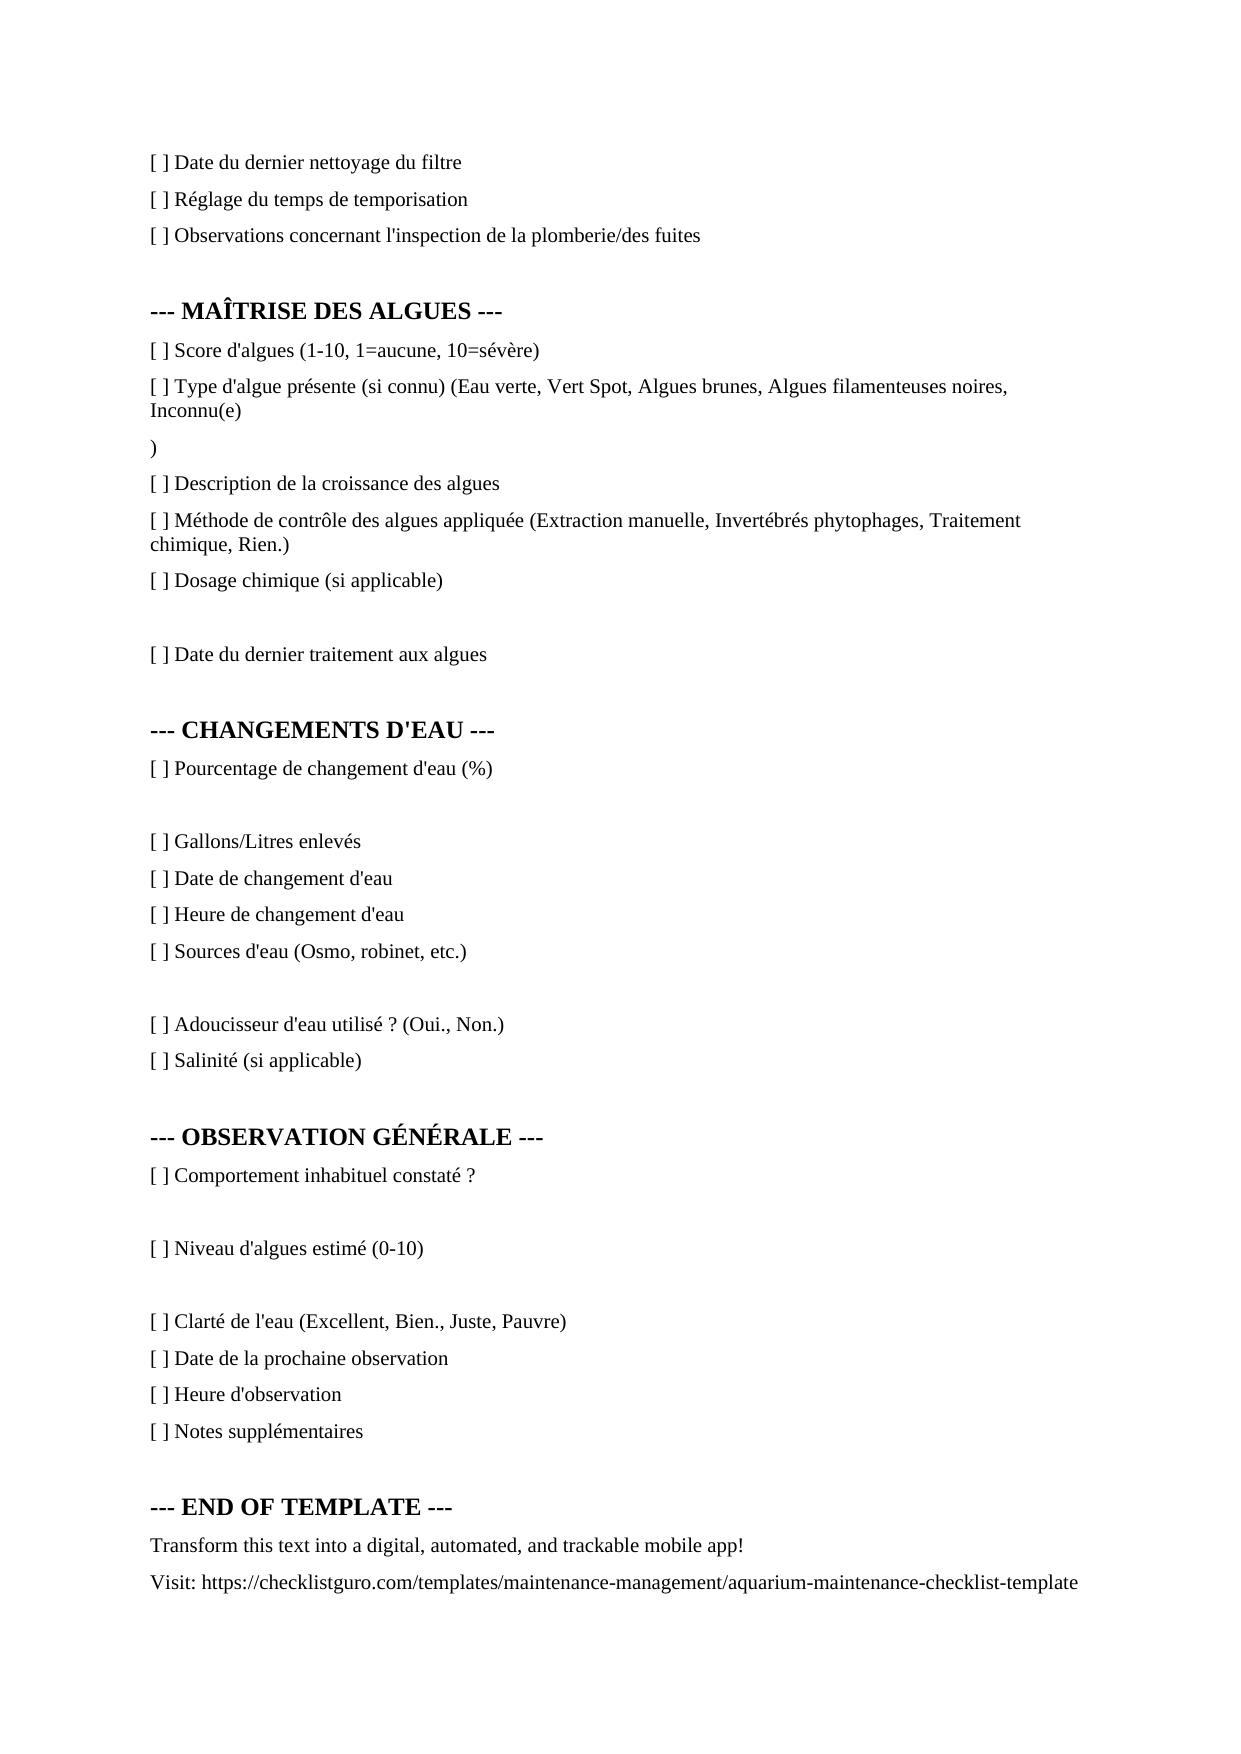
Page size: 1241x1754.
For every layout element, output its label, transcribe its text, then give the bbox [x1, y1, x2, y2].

text [ ] Type d'algue présente (si connu) (Eau verte, Vert Spot, Algues brunes, Algues filamenteuses noires, Inconnu(e) [150, 374, 1090, 422]
text [ ] Date de changement d'eau [150, 866, 1090, 890]
text [ ] Score d'algues (1-10, 1=aucune, 10=sévère) [150, 337, 1090, 362]
text --- MAÎTRISE DES ALGUES --- [150, 296, 1090, 325]
text [ ] Date du dernier traitement aux algues [150, 642, 1090, 666]
text Transform this text into a digital, automated, and trackable mobile app! [150, 1533, 1090, 1557]
text [ ] Sources d'eau (Osmo, robinet, etc.) [150, 939, 1090, 963]
text --- OBSERVATION GÉNÉRALE --- [150, 1122, 1090, 1150]
text [ ] Date de la prochaine observation [150, 1346, 1090, 1370]
text [ ] Dosage chimique (si applicable) [150, 568, 1090, 592]
text [ ] Méthode de contrôle des algues appliquée (Extraction manuelle, Invertébrés phytophages, Traitement chimique, Rien.) [150, 508, 1090, 556]
text [ ] Réglage du temps de temporisation [150, 187, 1090, 211]
text [ ] Heure de changement d'eau [150, 902, 1090, 926]
text --- CHANGEMENTS D'EAU --- [150, 715, 1090, 743]
text [ ] Notes supplémentaires [150, 1419, 1090, 1443]
text Visit: https://checklistguro.com/templates/maintenance-management/aquarium-maintenance-checklist-template [150, 1570, 1090, 1594]
text [ ] Niveau d'algues estimé (0-10) [150, 1236, 1090, 1260]
text [ ] Gallons/Litres enlevés [150, 829, 1090, 853]
text [ ] Adoucisseur d'eau utilisé ? (Oui., Non.) [150, 1012, 1090, 1036]
text [ ] Description de la croissance des algues [150, 471, 1090, 495]
text [ ] Comportement inhabituel constaté ? [150, 1163, 1090, 1187]
text [ ] Clarté de l'eau (Excellent, Bien., Juste, Pauvre) [150, 1309, 1090, 1333]
text [ ] Observations concernant l'inspection de la plomberie/des fuites [150, 223, 1090, 247]
text [ ] Salinité (si applicable) [150, 1048, 1090, 1072]
text [ ] Pourcentage de changement d'eau (%) [150, 756, 1090, 780]
text ) [150, 435, 1090, 459]
text --- END OF TEMPLATE --- [150, 1492, 1090, 1521]
text [ ] Heure d'observation [150, 1382, 1090, 1406]
text [ ] Date du dernier nettoyage du filtre [150, 150, 1090, 174]
